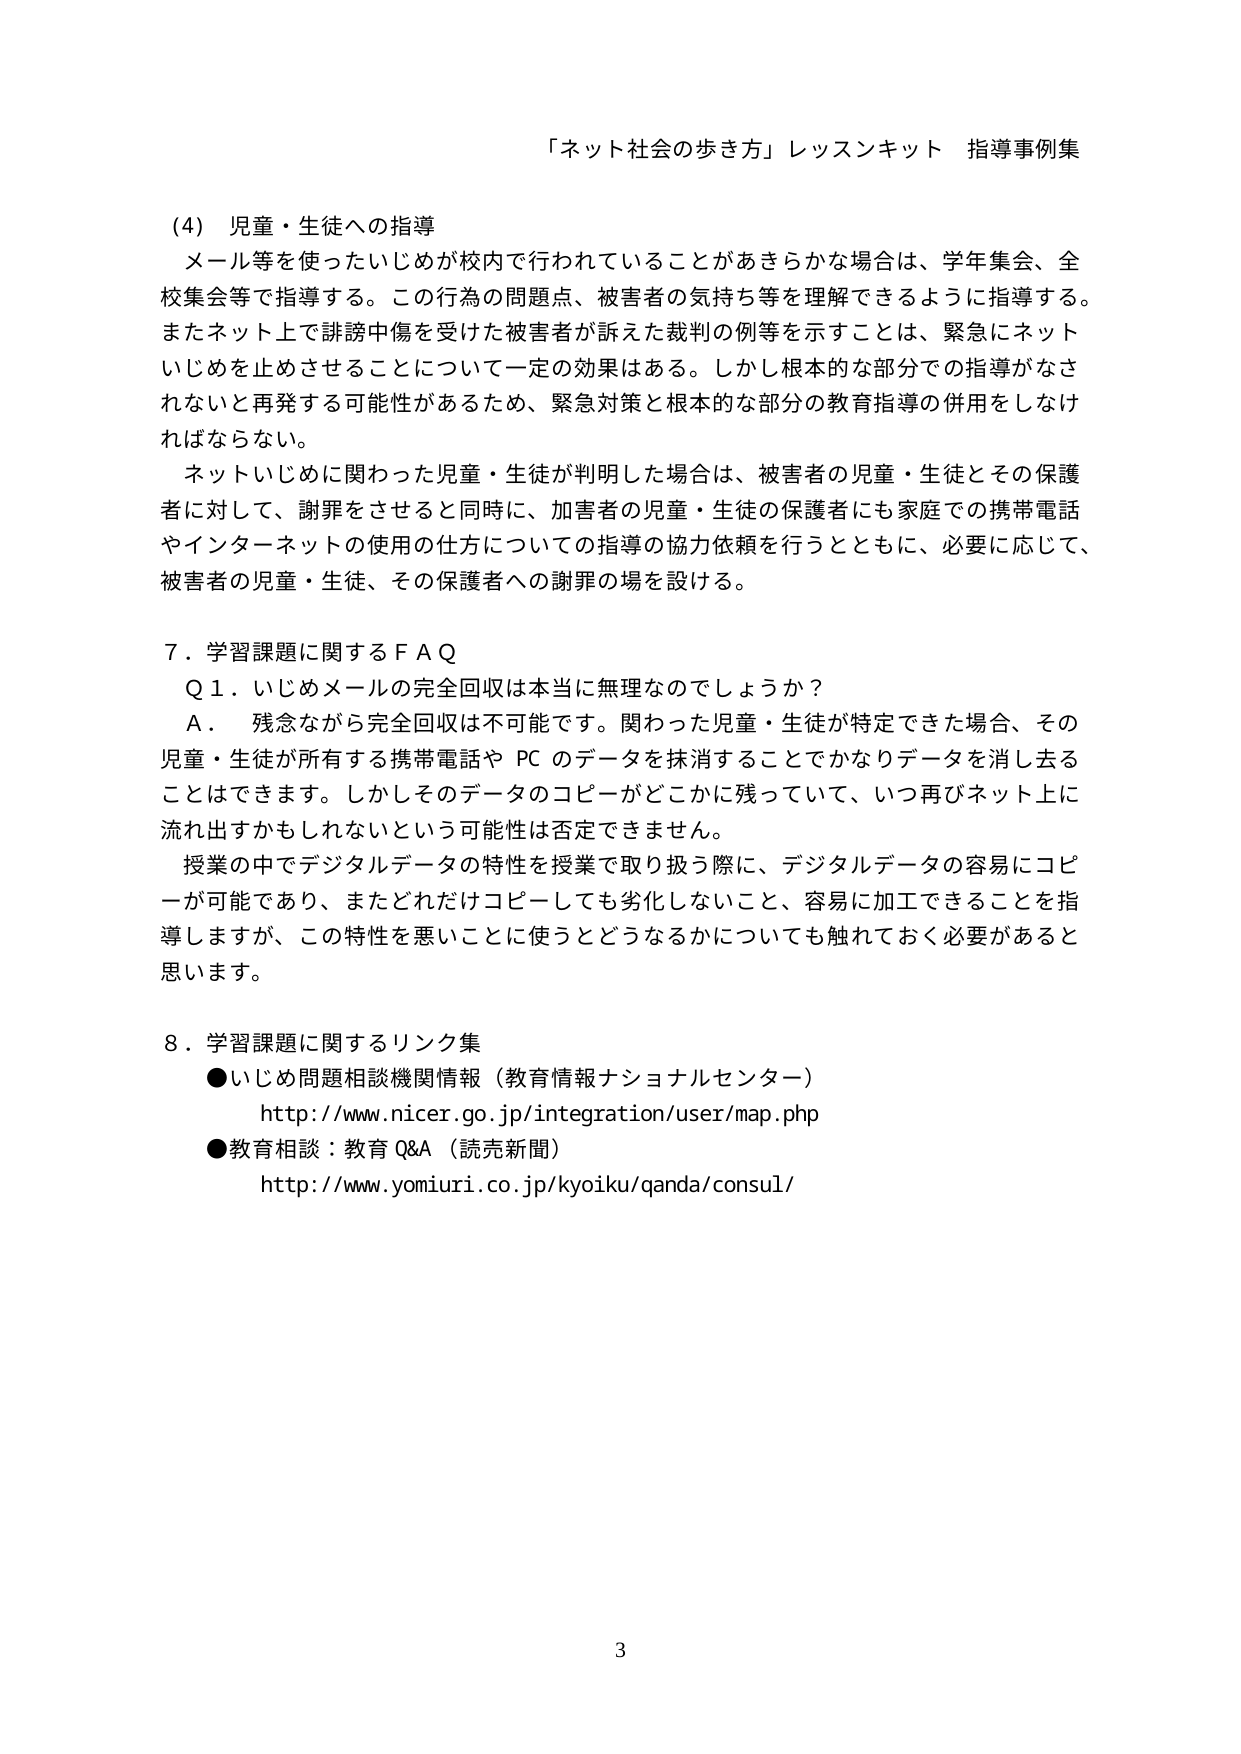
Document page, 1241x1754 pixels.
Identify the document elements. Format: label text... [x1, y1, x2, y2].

text ７．学習課題に関するＦＡＱ [160, 627, 1081, 662]
text ●教育相談：教育Q&A（読売新聞） [160, 1124, 1081, 1160]
text http://www.nicer.go.jp/integration/user/map.php [160, 1089, 1081, 1124]
text 授業の中でデジタルデータの特性を授業で取り扱う際に、デジタルデータの容易にコピ [160, 840, 1081, 876]
text ネットいじめに関わった児童・生徒が判明した場合は、被害者の児童・生徒とその保護者に対して、謝罪をさせると同時に、加害者の児童・生徒の保護者にも家庭での携帯電話やインターネットの使用の仕方についての指導の協力依頼を行うとともに、必要に応じて、被害者の児童・生徒、その保護者への謝罪の場を設ける。 [160, 449, 1081, 591]
text ーが可能であり、またどれだけコピーしても劣化しないこと、容易に加工できることを指導しますが、この特性を悪いことに使うとどうなるかについても触れておく必要があると思います。 [160, 876, 1081, 982]
text (4) 児童・生徒への指導 [160, 201, 1081, 236]
text Ａ． 残念ながら完全回収は不可能です。関わった児童・生徒が特定できた場合、その児童・生徒が所有する携帯電話やPCのデータを抹消することでかなりデータを消し去ることはできます。しかしそのデータのコピーがどこかに残っていて、いつ再びネット上に流れ出すかもしれないという可能性は否定できません。 [160, 698, 1081, 840]
text http://www.yomiuri.co.jp/kyoiku/qanda/consul/ [160, 1160, 1081, 1195]
text メール等を使ったいじめが校内で行われていることがあきらかな場合は、学年集会、全校集会等で指導する。この行為の問題点、被害者の気持ち等を理解できるように指導する。またネット上で誹謗中傷を受けた被害者が訴えた裁判の例等を示すことは、緊急にネットいじめを止めさせることについて一定の効果はある。しかし根本的な部分での指導がなされないと再発する可能性があるため、緊急対策と根本的な部分の教育指導の併用をしなければならない。 [160, 236, 1081, 449]
text Ｑ１．いじめメールの完全回収は本当に無理なのでしょうか？ [160, 662, 1081, 698]
text ８．学習課題に関するリンク集 [160, 1018, 1081, 1053]
text ●いじめ問題相談機関情報（教育情報ナショナルセンター） [160, 1053, 1081, 1089]
